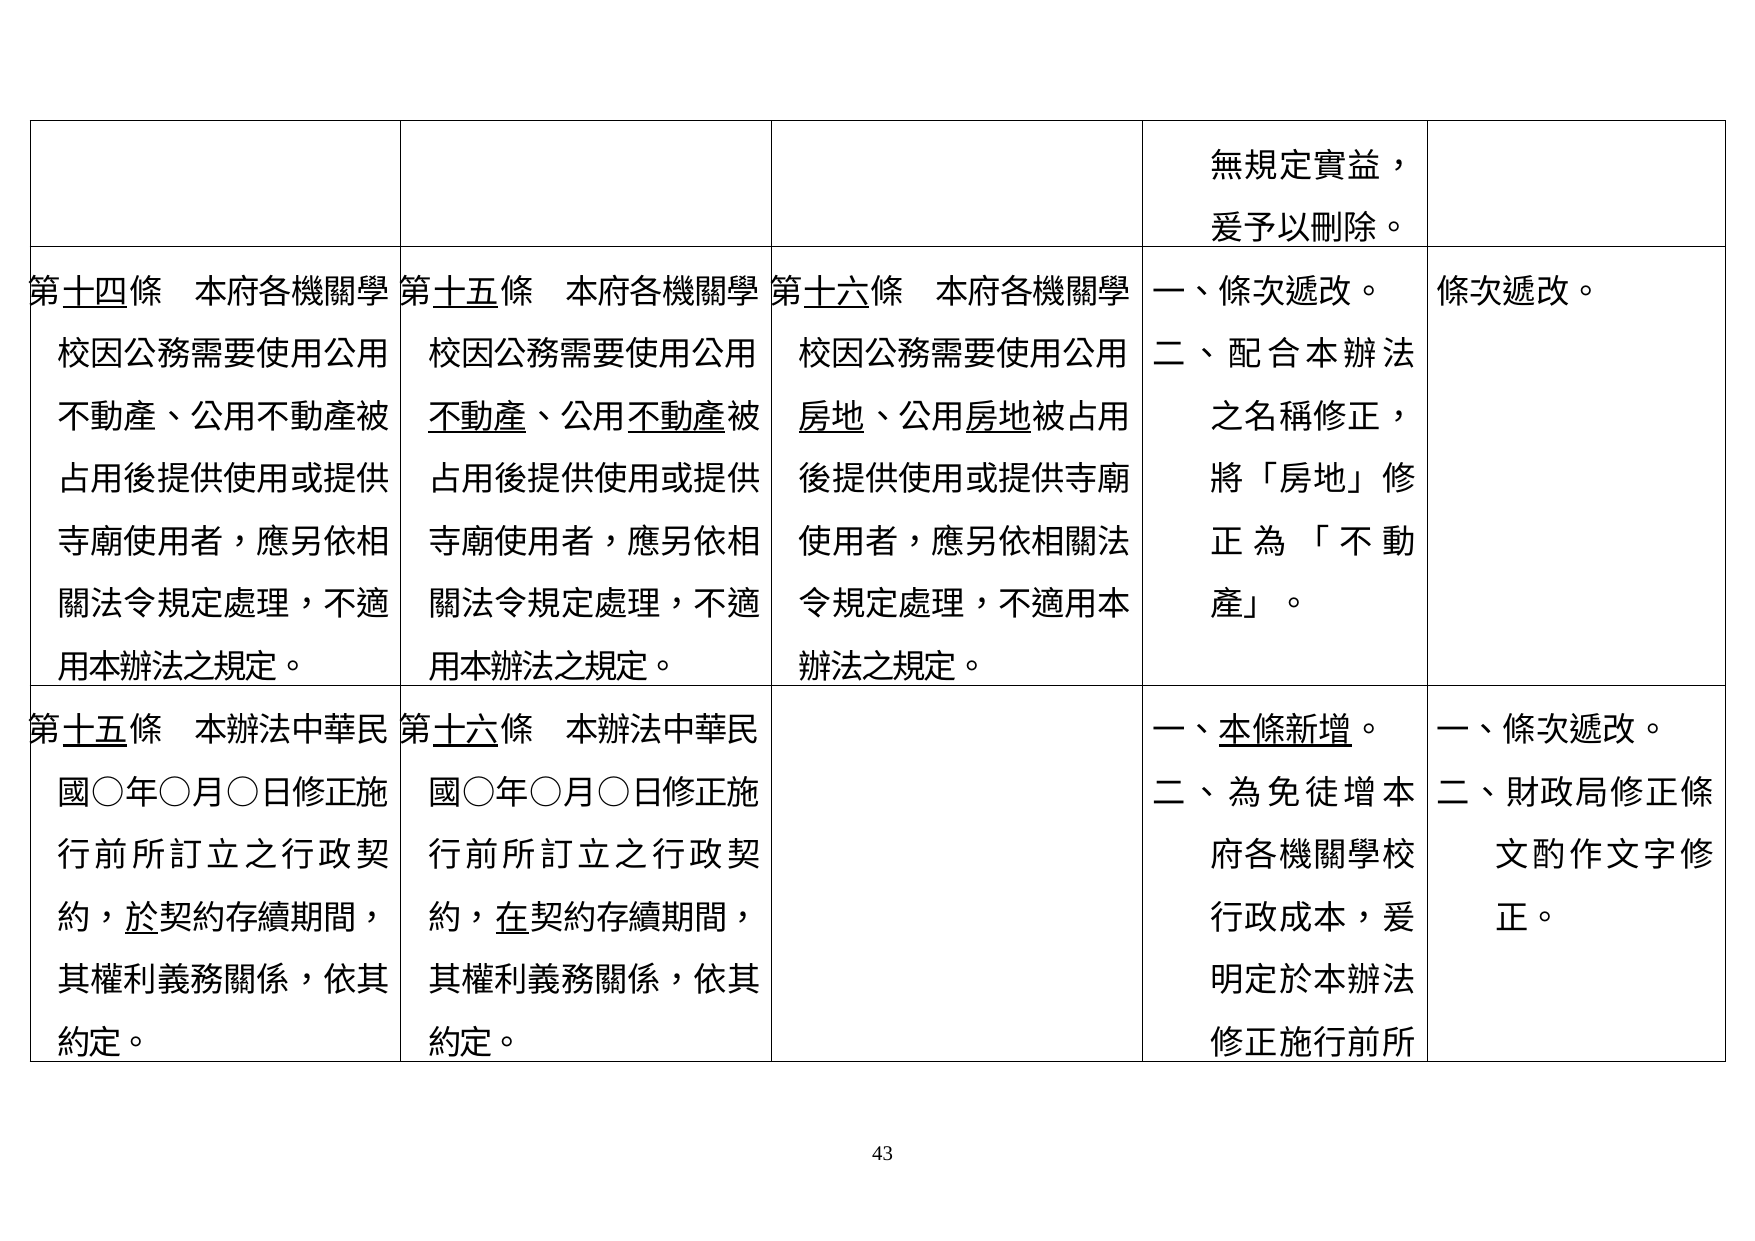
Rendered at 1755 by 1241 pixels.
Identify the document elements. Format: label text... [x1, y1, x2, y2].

table_cell 第十六條 本府各機關學校因公務需要使用公用房地、公用房地被占用後提供使用或提供寺廟使用者，應另依相關法令規定處理，不適用本辦法之規定。 [772, 247, 1142, 685]
table_cell [31, 121, 400, 246]
table_cell 條次遞改。 [1428, 247, 1725, 685]
table_cell [772, 686, 1142, 1061]
table_cell 第十五條 本辦法中華民國○年○月○日修正施行前所訂立之行政契約，於契約存續期間，其權利義務關係，依其約定。 [31, 686, 400, 1061]
table_cell 第十五條 本府各機關學校因公務需要使用公用不動產、公用不動產被占用後提供使用或提供寺廟使用者，應另依相關法令規定處理，不適用本辦法之規定。 [401, 247, 771, 685]
table_cell 第十六條 本辦法中華民國○年○月○日修正施行前所訂立之行政契約，在契約存續期間，其權利義務關係，依其約定。 [401, 686, 771, 1061]
table_cell [772, 121, 1142, 246]
table_cell [401, 121, 771, 246]
table_cell [1428, 121, 1725, 246]
table_cell 一、條次遞改。 二、配合本辦法之名稱修正，將「房地」修正為「不動產」。 [1143, 247, 1427, 685]
table_cell 第十四條 本府各機關學校因公務需要使用公用不動產、公用不動產被占用後提供使用或提供寺廟使用者，應另依相關法令規定處理，不適用本辦法之規定。 [31, 247, 400, 685]
table_cell 一、本條新增。 二、為免徒增本府各機關學校行政成本，爰明定於本辦法修正施行前所 [1143, 686, 1427, 1061]
table_cell 無規定實益，爰予以刪除。 [1143, 121, 1427, 246]
table_cell 一、條次遞改。 二、財政局修正條文酌作文字修正。 [1428, 686, 1725, 1061]
